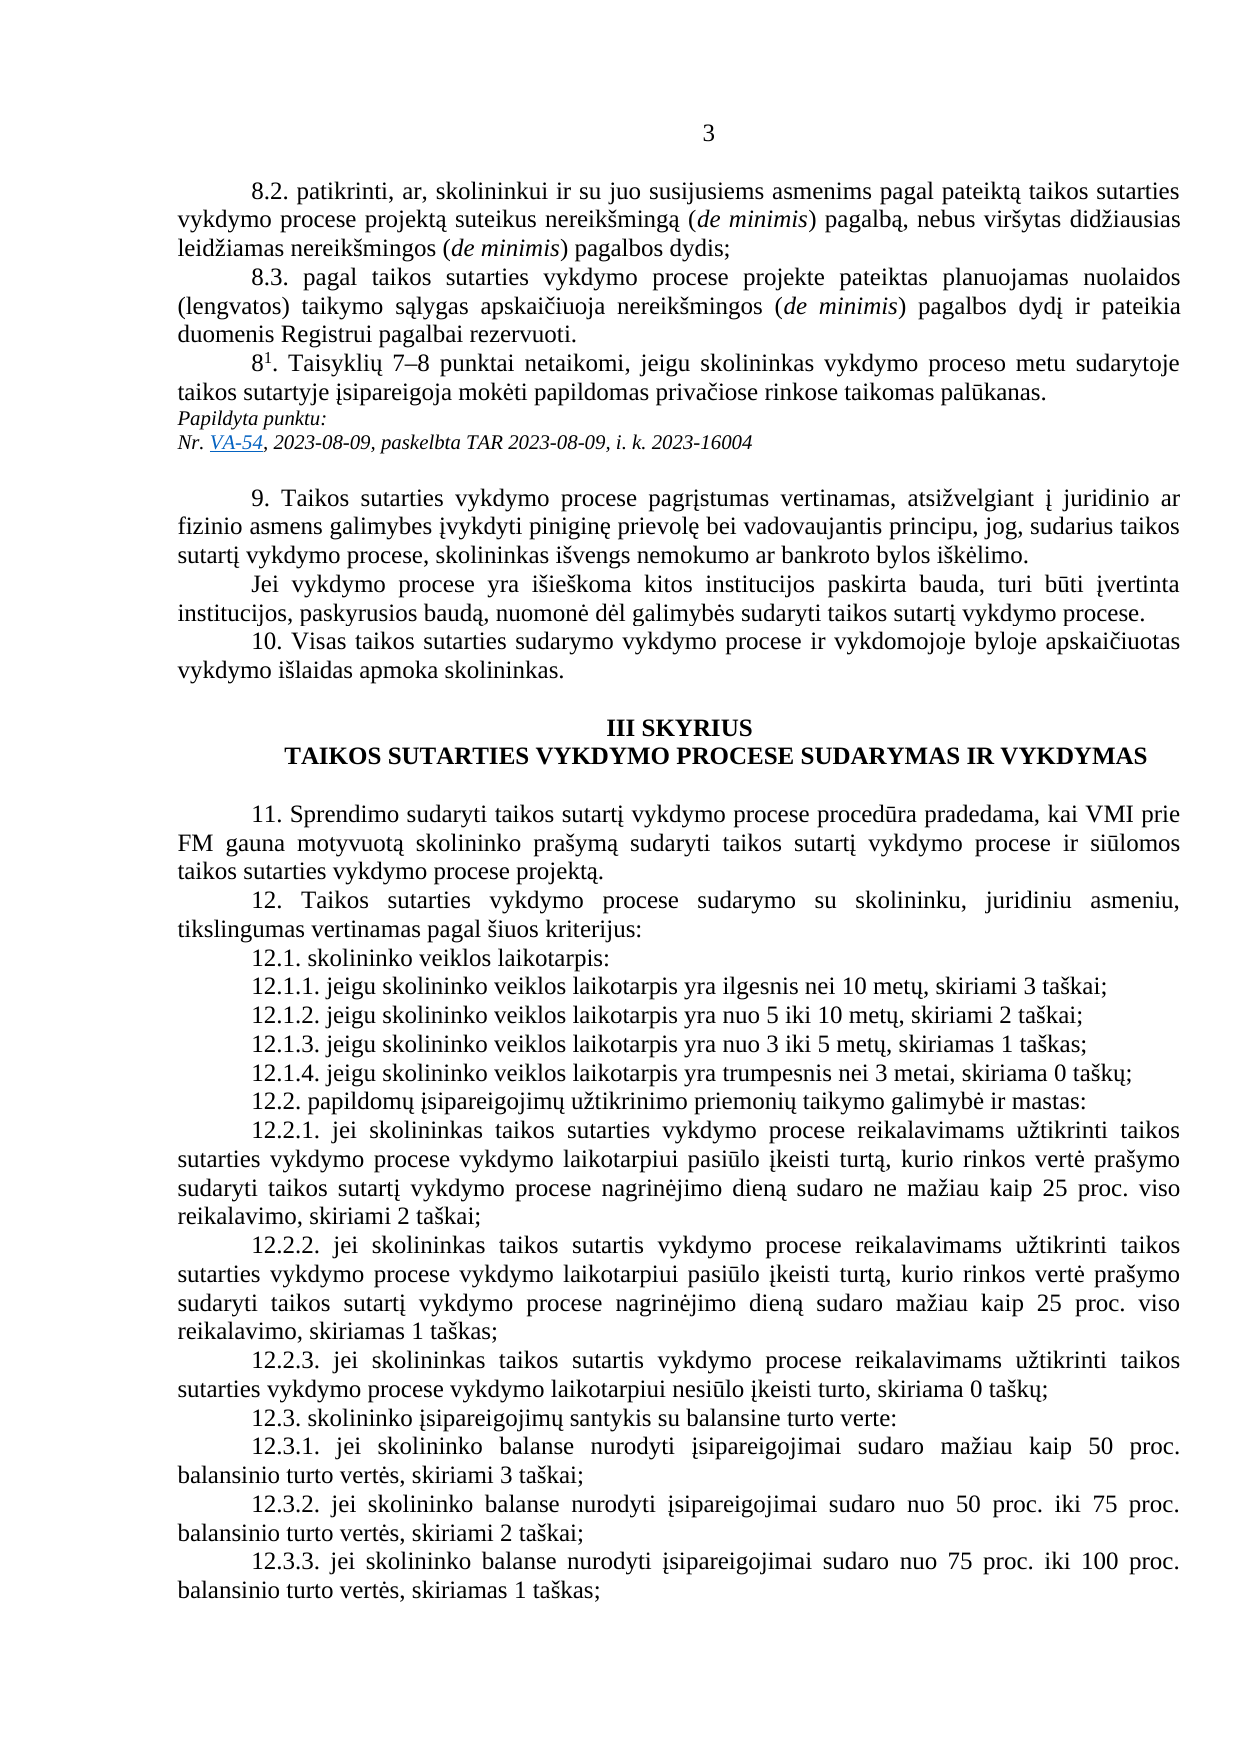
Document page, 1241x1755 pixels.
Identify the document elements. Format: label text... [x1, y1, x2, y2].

text 12.1.4. jeigu skolininko veiklos laikotarpis yra trumpesnis nei 3 metai, skiriama 0 taškų; [177, 1058, 1181, 1086]
text 12.3. skolininko įsipareigojimų santykis su balansine turto verte: [177, 1403, 1181, 1431]
text 8.3. pagal taikos sutarties vykdymo procese projekte pateiktas planuojamas nuolaidos (lengvatos) taikymo sąlygas apskaičiuoja nereikšmingos (de minimis) pagalbos dydį ir pateikia duomenis Registrui pagalbai rezervuoti. [177, 262, 1181, 348]
text III SKYRIUS [177, 713, 1181, 741]
text 12. Taikos sutarties vykdymo procese sudarymo su skolininku, juridiniu asmeniu, tikslingumas vertinamas pagal šiuos kriterijus: [177, 885, 1181, 943]
text 12.2.2. jei skolininkas taikos sutartis vykdymo procese reikalavimams užtikrinti taikos sutarties vykdymo procese vykdymo laikotarpiui pasiūlo įkeisti turtą, kurio rinkos vertė prašymo sudaryti taikos sutartį vykdymo procese nagrinėjimo dieną sudaro mažiau kaip 25 proc. viso reikalavimo, skiriamas 1 taškas; [177, 1230, 1181, 1345]
text 12.3.2. jei skolininko balanse nurodyti įsipareigojimai sudaro nuo 50 proc. iki 75 proc. balansinio turto vertės, skiriami 2 taškai; [177, 1489, 1181, 1546]
text 12.1.3. jeigu skolininko veiklos laikotarpis yra nuo 3 iki 5 metų, skiriamas 1 taškas; [177, 1029, 1181, 1058]
text Jei vykdymo procese yra išieškoma kitos institucijos paskirta bauda, turi būti įvertinta institucijos, paskyrusios baudą, nuomonė dėl galimybės sudaryti taikos sutartį vykdymo procese. [177, 569, 1181, 626]
text 12.2.3. jei skolininkas taikos sutartis vykdymo procese reikalavimams užtikrinti taikos sutarties vykdymo procese vykdymo laikotarpiui nesiūlo įkeisti turto, skiriama 0 taškų; [177, 1345, 1181, 1403]
text Papildyta punktu: [177, 406, 1181, 430]
text 12.1.1. jeigu skolininko veiklos laikotarpis yra ilgesnis nei 10 metų, skiriami 3 taškai; [177, 971, 1181, 1000]
text 81. Taisyklių 7–8 punktai netaikomi, jeigu skolininkas vykdymo proceso metu sudarytoje taikos sutartyje įsipareigoja mokėti papildomas privačiose rinkose taikomas palūkanas. [177, 348, 1181, 406]
text Nr. VA-54, 2023-08-09, paskelbta TAR 2023-08-09, i. k. 2023-16004 [177, 430, 1181, 454]
text 12.3.3. jei skolininko balanse nurodyti įsipareigojimai sudaro nuo 75 proc. iki 100 proc. balansinio turto vertės, skiriamas 1 taškas; [177, 1546, 1181, 1604]
text 8.2. patikrinti, ar, skolininkui ir su juo susijusiems asmenims pagal pateiktą taikos sutarties vykdymo procese projektą suteikus nereikšmingą (de minimis) pagalbą, nebus viršytas didžiausias leidžiamas nereikšmingos (de minimis) pagalbos dydis; [177, 176, 1181, 262]
text 12.2. papildomų įsipareigojimų užtikrinimo priemonių taikymo galimybė ir mastas: [177, 1086, 1181, 1115]
text Taikos sutarties vykdymo procese sudarymas ir vykdymas [177, 741, 1181, 770]
text 11. Sprendimo sudaryti taikos sutartį vykdymo procese procedūra pradedama, kai VMI prie FM gauna motyvuotą skolininko prašymą sudaryti taikos sutartį vykdymo procese ir siūlomos taikos sutarties vykdymo procese projektą. [177, 799, 1181, 885]
text 9. Taikos sutarties vykdymo procese pagrįstumas vertinamas, atsižvelgiant į juridinio ar fizinio asmens galimybes įvykdyti piniginę prievolę bei vadovaujantis principu, jog, sudarius taikos sutartį vykdymo procese, skolininkas išvengs nemokumo ar bankroto bylos iškėlimo. [177, 483, 1181, 569]
text 12.1.2. jeigu skolininko veiklos laikotarpis yra nuo 5 iki 10 metų, skiriami 2 taškai; [177, 1000, 1181, 1029]
text 12.1. skolininko veiklos laikotarpis: [177, 943, 1181, 971]
text 12.2.1. jei skolininkas taikos sutarties vykdymo procese reikalavimams užtikrinti taikos sutarties vykdymo procese vykdymo laikotarpiui pasiūlo įkeisti turtą, kurio rinkos vertė prašymo sudaryti taikos sutartį vykdymo procese nagrinėjimo dieną sudaro ne mažiau kaip 25 proc. viso reikalavimo, skiriami 2 taškai; [177, 1115, 1181, 1230]
text 12.3.1. jei skolininko balanse nurodyti įsipareigojimai sudaro mažiau kaip 50 proc. balansinio turto vertės, skiriami 3 taškai; [177, 1431, 1181, 1489]
text 10. Visas taikos sutarties sudarymo vykdymo procese ir vykdomojoje byloje apskaičiuotas vykdymo išlaidas apmoka skolininkas. [177, 626, 1181, 684]
